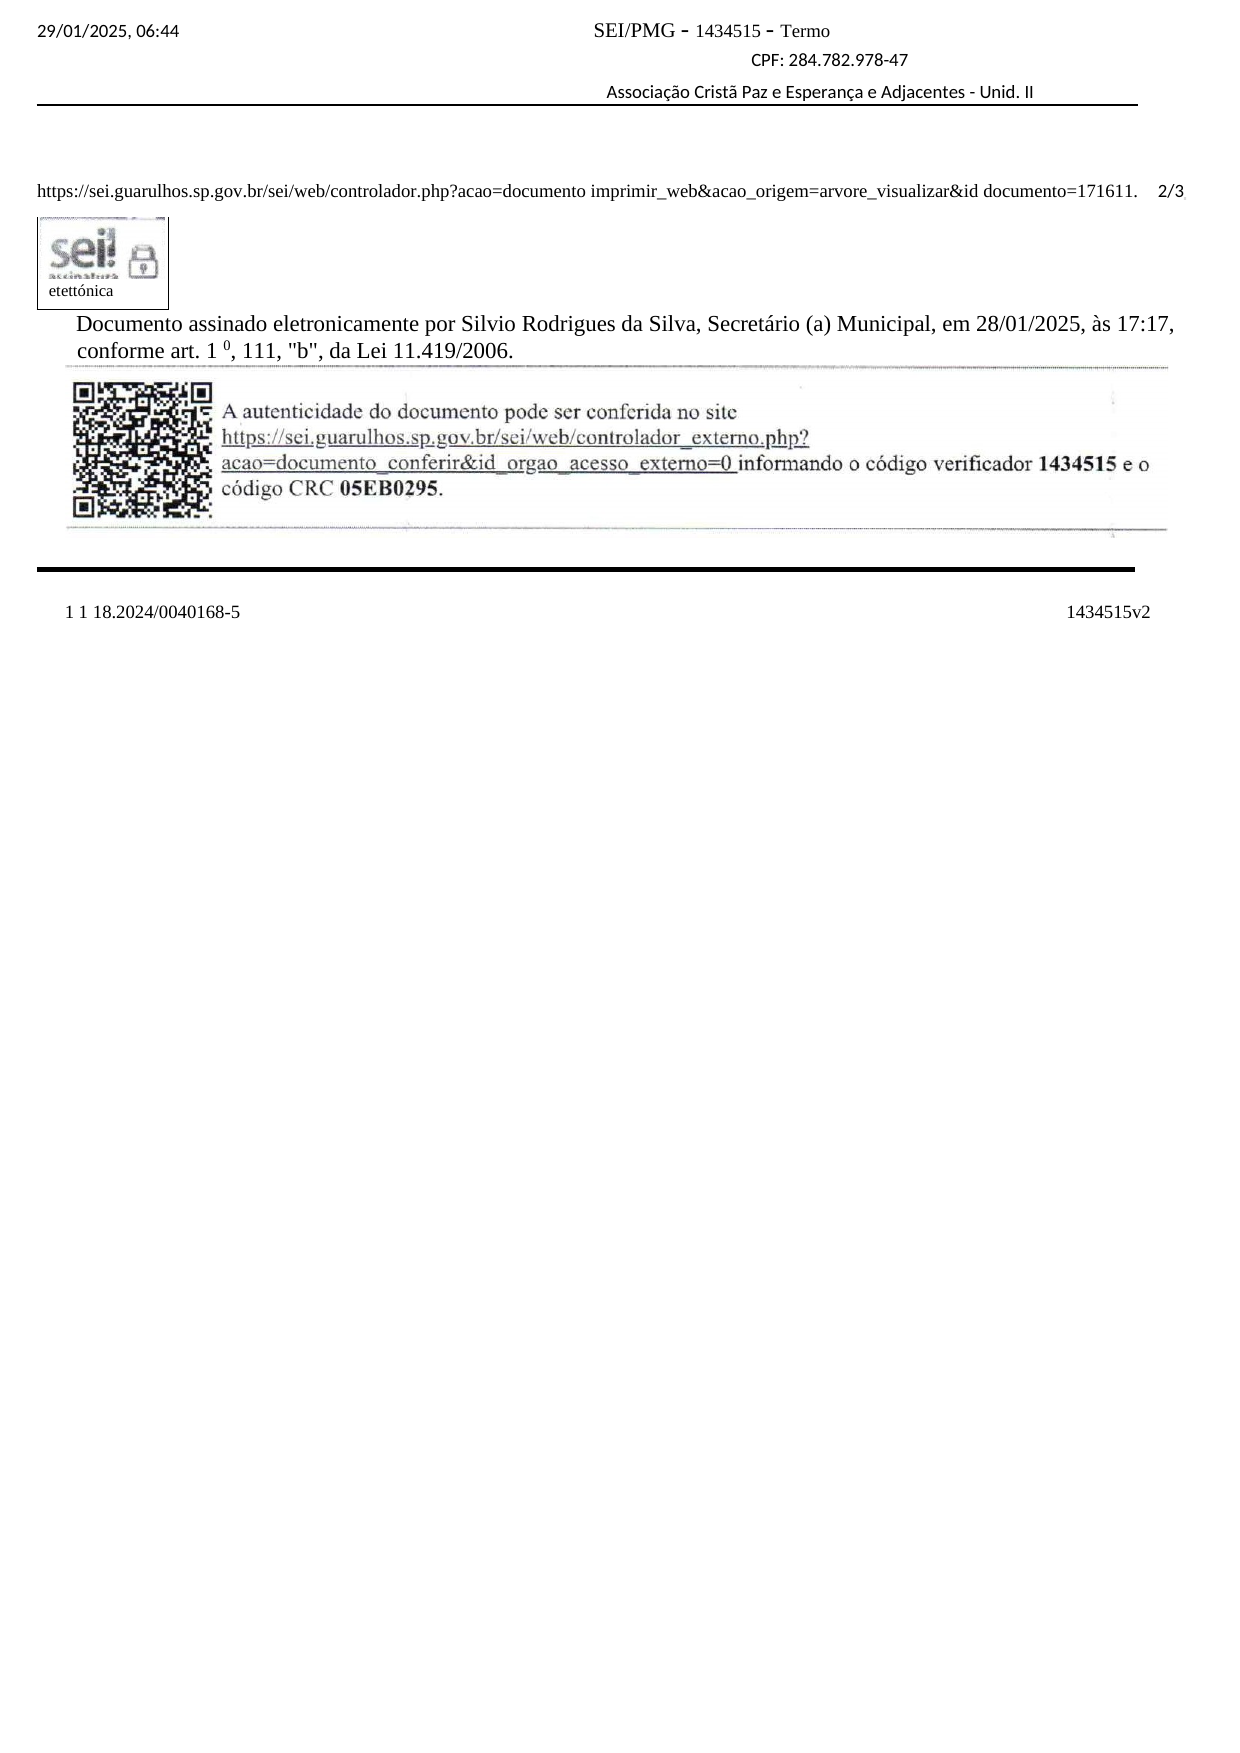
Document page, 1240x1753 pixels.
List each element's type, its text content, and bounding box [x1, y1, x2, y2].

table_header etettónica [38, 217, 168, 309]
text https://sei.guarulhos.sp.gov.br/sei/web/controlador.php?acao=documento imprimir_web&acao_origem=arvore_visualizar&id documento=171611. 2/3 [37, 179, 1186, 202]
text CPF: 284.782.978-47 [473, 48, 1186, 71]
text Documento assinado eletronicamente por Silvio Rodrigues da Silva, Secretário (a) Municipal, em 28/01/2025, às 17:17, conforme art. 1 0, 111, "b", da Lei 11.419/2006. [76, 310, 1186, 363]
text Associação Cristã Paz e Esperança e Adjacentes - Unid. II [606, 80, 1186, 103]
text 1 1 18.2024/0040168-5 1434515v2 [37, 601, 1186, 623]
